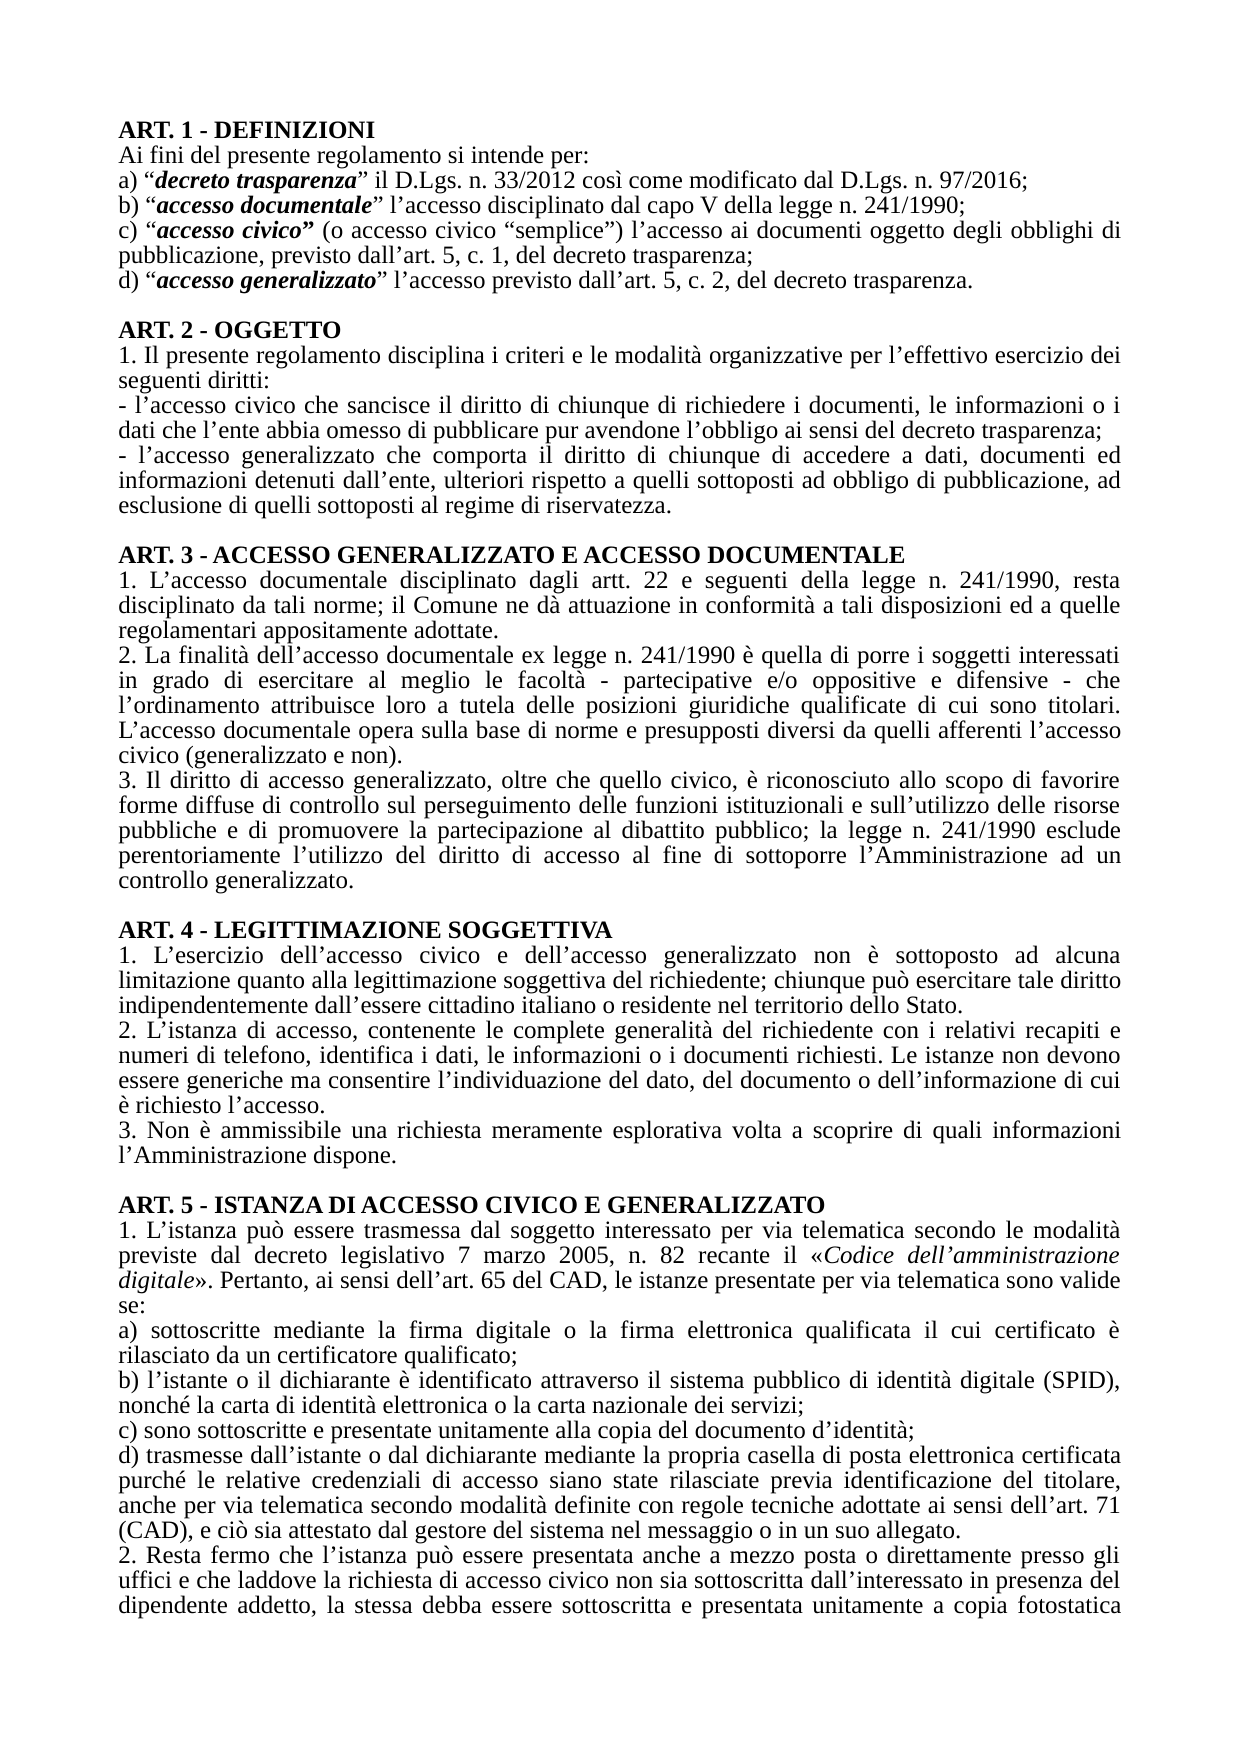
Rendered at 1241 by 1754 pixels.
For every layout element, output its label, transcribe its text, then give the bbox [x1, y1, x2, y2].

text c) “accesso civico” (o accesso civico “semplice”) l’accesso ai documenti oggetto degli obblighi di pubblicazione, previsto dall’art. 5, c. 1, del decreto trasparenza; [118, 218, 1122, 268]
text - l’accesso generalizzato che comporta il diritto di chiunque di accedere a dati, documenti ed informazioni detenuti dall’ente, ulteriori rispetto a quelli sottoposti ad obbligo di pubblicazione, ad esclusione di quelli sottoposti al regime di riservatezza. [118, 443, 1122, 518]
text Ai fini del presente regolamento si intende per: [118, 143, 1122, 168]
text 1. L’esercizio dell’accesso civico e dell’accesso generalizzato non è sottoposto ad alcuna limitazione quanto alla legittimazione soggettiva del richiedente; chiunque può esercitare tale diritto indipendentemente dall’essere cittadino italiano o residente nel territorio dello Stato. [118, 943, 1122, 1018]
text b) “accesso documentale” l’accesso disciplinato dal capo V della legge n. 241/1990; [118, 193, 1122, 218]
text ART. 5 - ISTANZA DI ACCESSO CIVICO E GENERALIZZATO [118, 1193, 1122, 1218]
text 1. L’istanza può essere trasmessa dal soggetto interessato per via telematica secondo le modalità previste dal decreto legislativo 7 marzo 2005, n. 82 recante il «Codice dell’amministrazione digitale». Pertanto, ai sensi dell’art. 65 del CAD, le istanze presentate per via telematica sono valide se: [118, 1218, 1122, 1318]
text 3. Il diritto di accesso generalizzato, oltre che quello civico, è riconosciuto allo scopo di favorire forme diffuse di controllo sul perseguimento delle funzioni istituzionali e sull’utilizzo delle risorse pubbliche e di promuovere la partecipazione al dibattito pubblico; la legge n. 241/1990 esclude perentoriamente l’utilizzo del diritto di accesso al fine di sottoporre l’Amministrazione ad un controllo generalizzato. [118, 768, 1122, 893]
text 1. L’accesso documentale disciplinato dagli artt. 22 e seguenti della legge n. 241/1990, resta disciplinato da tali norme; il Comune ne dà attuazione in conformità a tali disposizioni ed a quelle regolamentari appositamente adottate. [118, 568, 1122, 643]
text b) l’istante o il dichiarante è identificato attraverso il sistema pubblico di identità digitale (SPID), nonché la carta di identità elettronica o la carta nazionale dei servizi; [118, 1368, 1122, 1418]
text d) trasmesse dall’istante o dal dichiarante mediante la propria casella di posta elettronica certificata purché le relative credenziali di accesso siano state rilasciate previa identificazione del titolare, anche per via telematica secondo modalità definite con regole tecniche adottate ai sensi dell’art. 71 (CAD), e ciò sia attestato dal gestore del sistema nel messaggio o in un suo allegato. [118, 1443, 1122, 1543]
text ART. 4 - LEGITTIMAZIONE SOGGETTIVA [118, 918, 1122, 943]
text ART. 1 - DEFINIZIONI [118, 118, 1122, 143]
text a) “decreto trasparenza” il D.Lgs. n. 33/2012 così come modificato dal D.Lgs. n. 97/2016; [118, 168, 1122, 193]
text 3. Non è ammissibile una richiesta meramente esplorativa volta a scoprire di quali informazioni l’Amministrazione dispone. [118, 1118, 1122, 1168]
text ART. 3 - ACCESSO GENERALIZZATO E ACCESSO DOCUMENTALE [118, 543, 1122, 568]
text 2. L’istanza di accesso, contenente le complete generalità del richiedente con i relativi recapiti e numeri di telefono, identifica i dati, le informazioni o i documenti richiesti. Le istanze non devono essere generiche ma consentire l’individuazione del dato, del documento o dell’informazione di cui è richiesto l’accesso. [118, 1018, 1122, 1118]
text - l’accesso civico che sancisce il diritto di chiunque di richiedere i documenti, le informazioni o i dati che l’ente abbia omesso di pubblicare pur avendone l’obbligo ai sensi del decreto trasparenza; [118, 393, 1122, 443]
text d) “accesso generalizzato” l’accesso previsto dall’art. 5, c. 2, del decreto trasparenza. [118, 268, 1122, 293]
text 2. Resta fermo che l’istanza può essere presentata anche a mezzo posta o direttamente presso gli uffici e che laddove la richiesta di accesso civico non sia sottoscritta dall’interessato in presenza del dipendente addetto, la stessa debba essere sottoscritta e presentata unitamente a copia fotostatica [118, 1543, 1122, 1618]
text c) sono sottoscritte e presentate unitamente alla copia del documento d’identità; [118, 1418, 1122, 1443]
text 1. Il presente regolamento disciplina i criteri e le modalità organizzative per l’effettivo esercizio dei seguenti diritti: [118, 343, 1122, 393]
text 2. La finalità dell’accesso documentale ex legge n. 241/1990 è quella di porre i soggetti interessati in grado di esercitare al meglio le facoltà - partecipative e/o oppositive e difensive - che l’ordinamento attribuisce loro a tutela delle posizioni giuridiche qualificate di cui sono titolari. L’accesso documentale opera sulla base di norme e presupposti diversi da quelli afferenti l’accesso civico (generalizzato e non). [118, 643, 1122, 768]
text ART. 2 - OGGETTO [118, 318, 1122, 343]
text a) sottoscritte mediante la firma digitale o la firma elettronica qualificata il cui certificato è rilasciato da un certificatore qualificato; [118, 1318, 1122, 1368]
